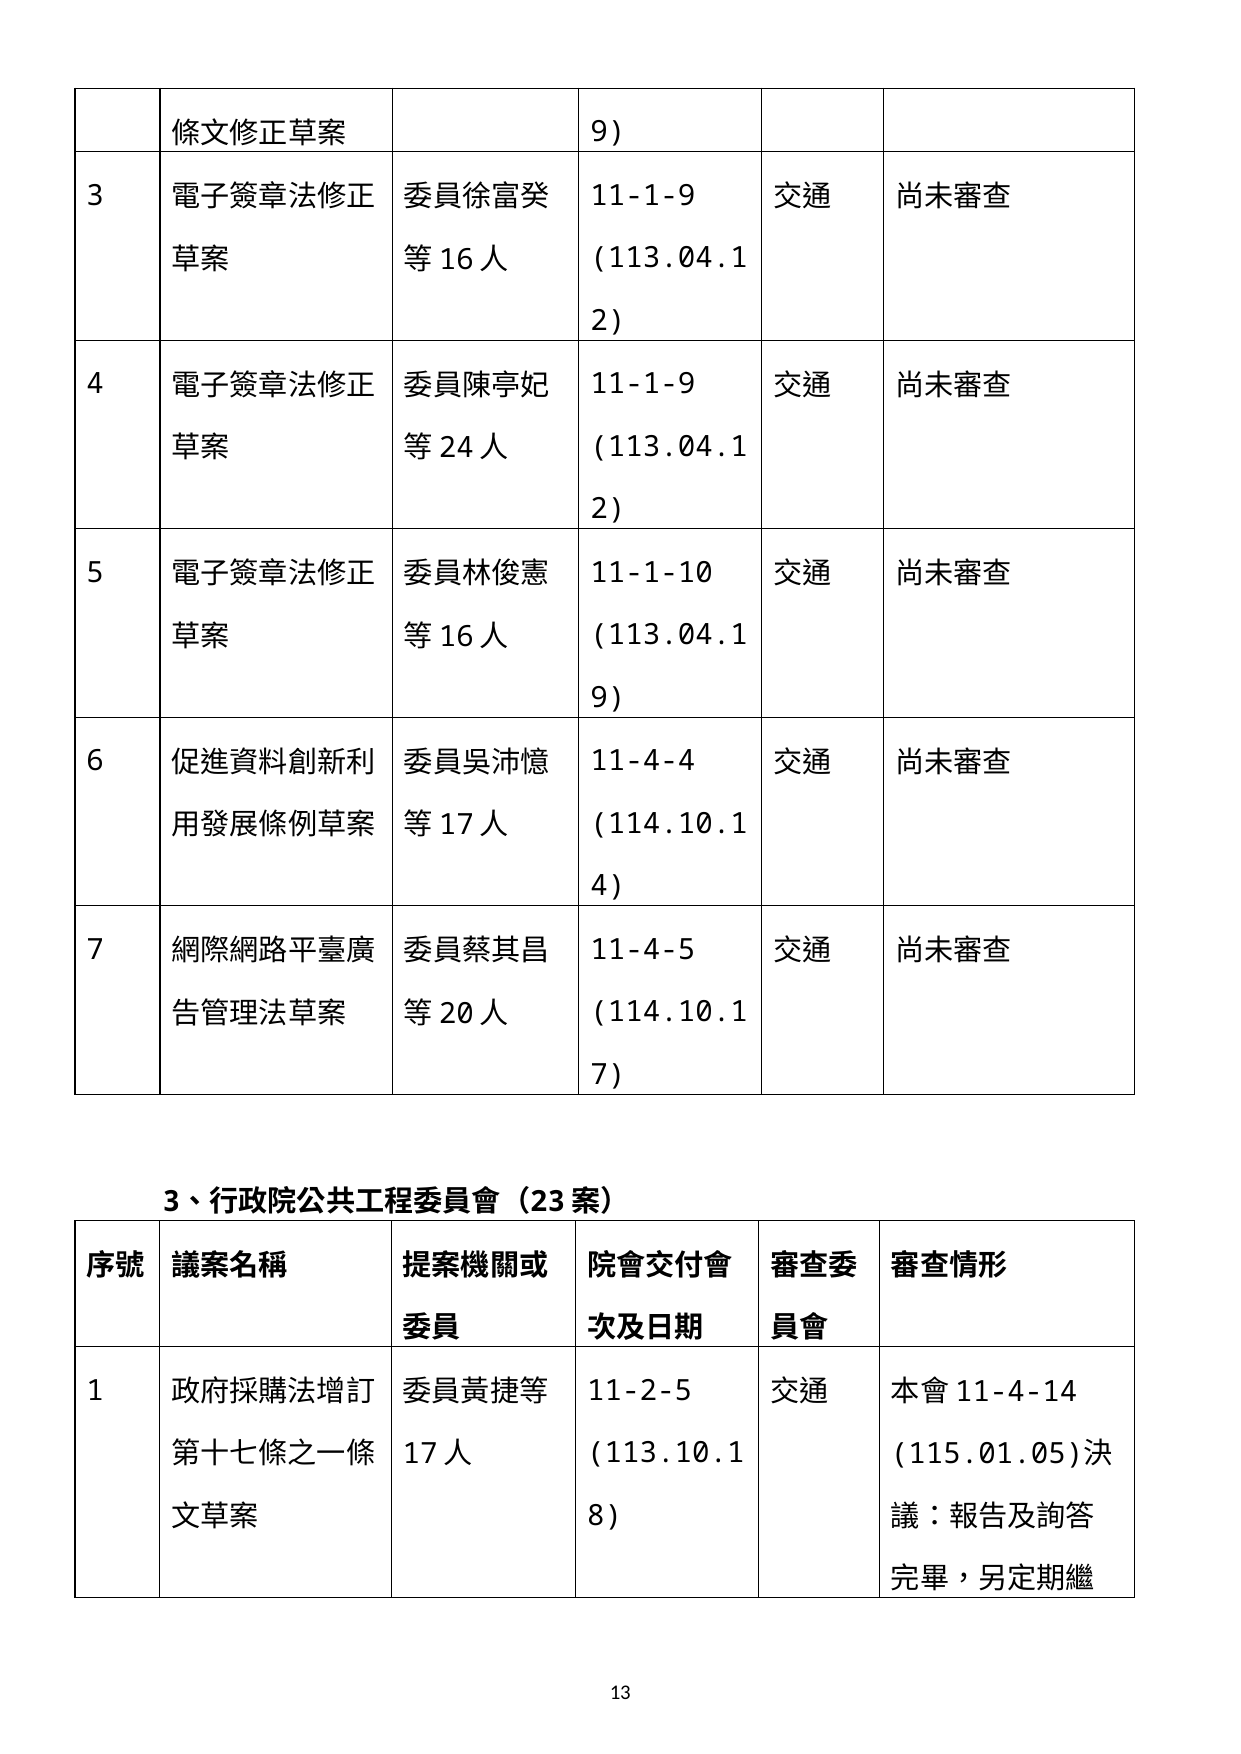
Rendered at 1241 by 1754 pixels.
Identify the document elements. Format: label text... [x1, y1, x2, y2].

table_cell 6 [76, 718, 159, 905]
table_header 審查委員會 [759, 1221, 879, 1346]
table_cell 委員林俊憲等16人 [393, 529, 578, 717]
table_cell 電子簽章法修正草案 [161, 152, 392, 340]
table_cell 4 [76, 341, 159, 528]
table_cell 交通 [762, 529, 883, 717]
table_cell 11-1-9 (113.04.12) [579, 341, 761, 528]
table_cell 委員陳亭妃等24人 [393, 341, 578, 528]
table_cell 電子簽章法修正草案 [161, 529, 392, 717]
table_cell 3 [76, 152, 159, 340]
table_cell [762, 89, 883, 151]
table_cell 尚未審查 [884, 152, 1134, 340]
table_cell 11-2-5 (113.10.18) [576, 1347, 758, 1597]
table_header 議案名稱 [160, 1221, 391, 1346]
table_cell 交通 [762, 152, 883, 340]
table_cell 電子簽章法修正草案 [161, 341, 392, 528]
table_cell 11-4-4 (114.10.14) [579, 718, 761, 905]
table_cell 11-4-5 (114.10.17) [579, 906, 761, 1094]
table_cell 本會11-4-14 (115.01.05)決議：報告及詢答完畢，另定期繼 [880, 1347, 1134, 1597]
table_cell 尚未審查 [884, 906, 1134, 1094]
table_cell 委員蔡其昌等20人 [393, 906, 578, 1094]
table_cell 9) [579, 89, 761, 151]
table_cell 1 [76, 1347, 159, 1597]
table_cell 促進資料創新利用發展條例草案 [161, 718, 392, 905]
table_cell 委員徐富癸等16人 [393, 152, 578, 340]
table_cell 委員黃捷等17人 [392, 1347, 575, 1597]
table_header 院會交付會次及日期 [576, 1221, 758, 1346]
table_cell [884, 89, 1134, 151]
table_cell 交通 [762, 718, 883, 905]
table_cell 尚未審查 [884, 529, 1134, 717]
table_cell 7 [76, 906, 159, 1094]
table_header 提案機關或委員 [392, 1221, 575, 1346]
table_header 序號 [76, 1221, 159, 1346]
table_cell 條文修正草案 [161, 89, 392, 151]
table_cell 11-1-10 (113.04.19) [579, 529, 761, 717]
table_cell 政府採購法增訂第十七條之一條文草案 [160, 1347, 391, 1597]
table_cell 交通 [759, 1347, 879, 1597]
table_cell 尚未審查 [884, 341, 1134, 528]
table_cell 交通 [762, 341, 883, 528]
table_cell 5 [76, 529, 159, 717]
table_header 審查情形 [880, 1221, 1134, 1346]
table_cell [76, 89, 159, 151]
table_cell 交通 [762, 906, 883, 1094]
table_cell 11-1-9 (113.04.12) [579, 152, 761, 340]
table_cell 尚未審查 [884, 718, 1134, 905]
subtitle 3、行政院公共工程委員會（23案） [75, 1157, 1165, 1220]
table_cell 網際網路平臺廣告管理法草案 [161, 906, 392, 1094]
table_cell 委員吳沛憶等17人 [393, 718, 578, 905]
table_cell [393, 89, 578, 151]
